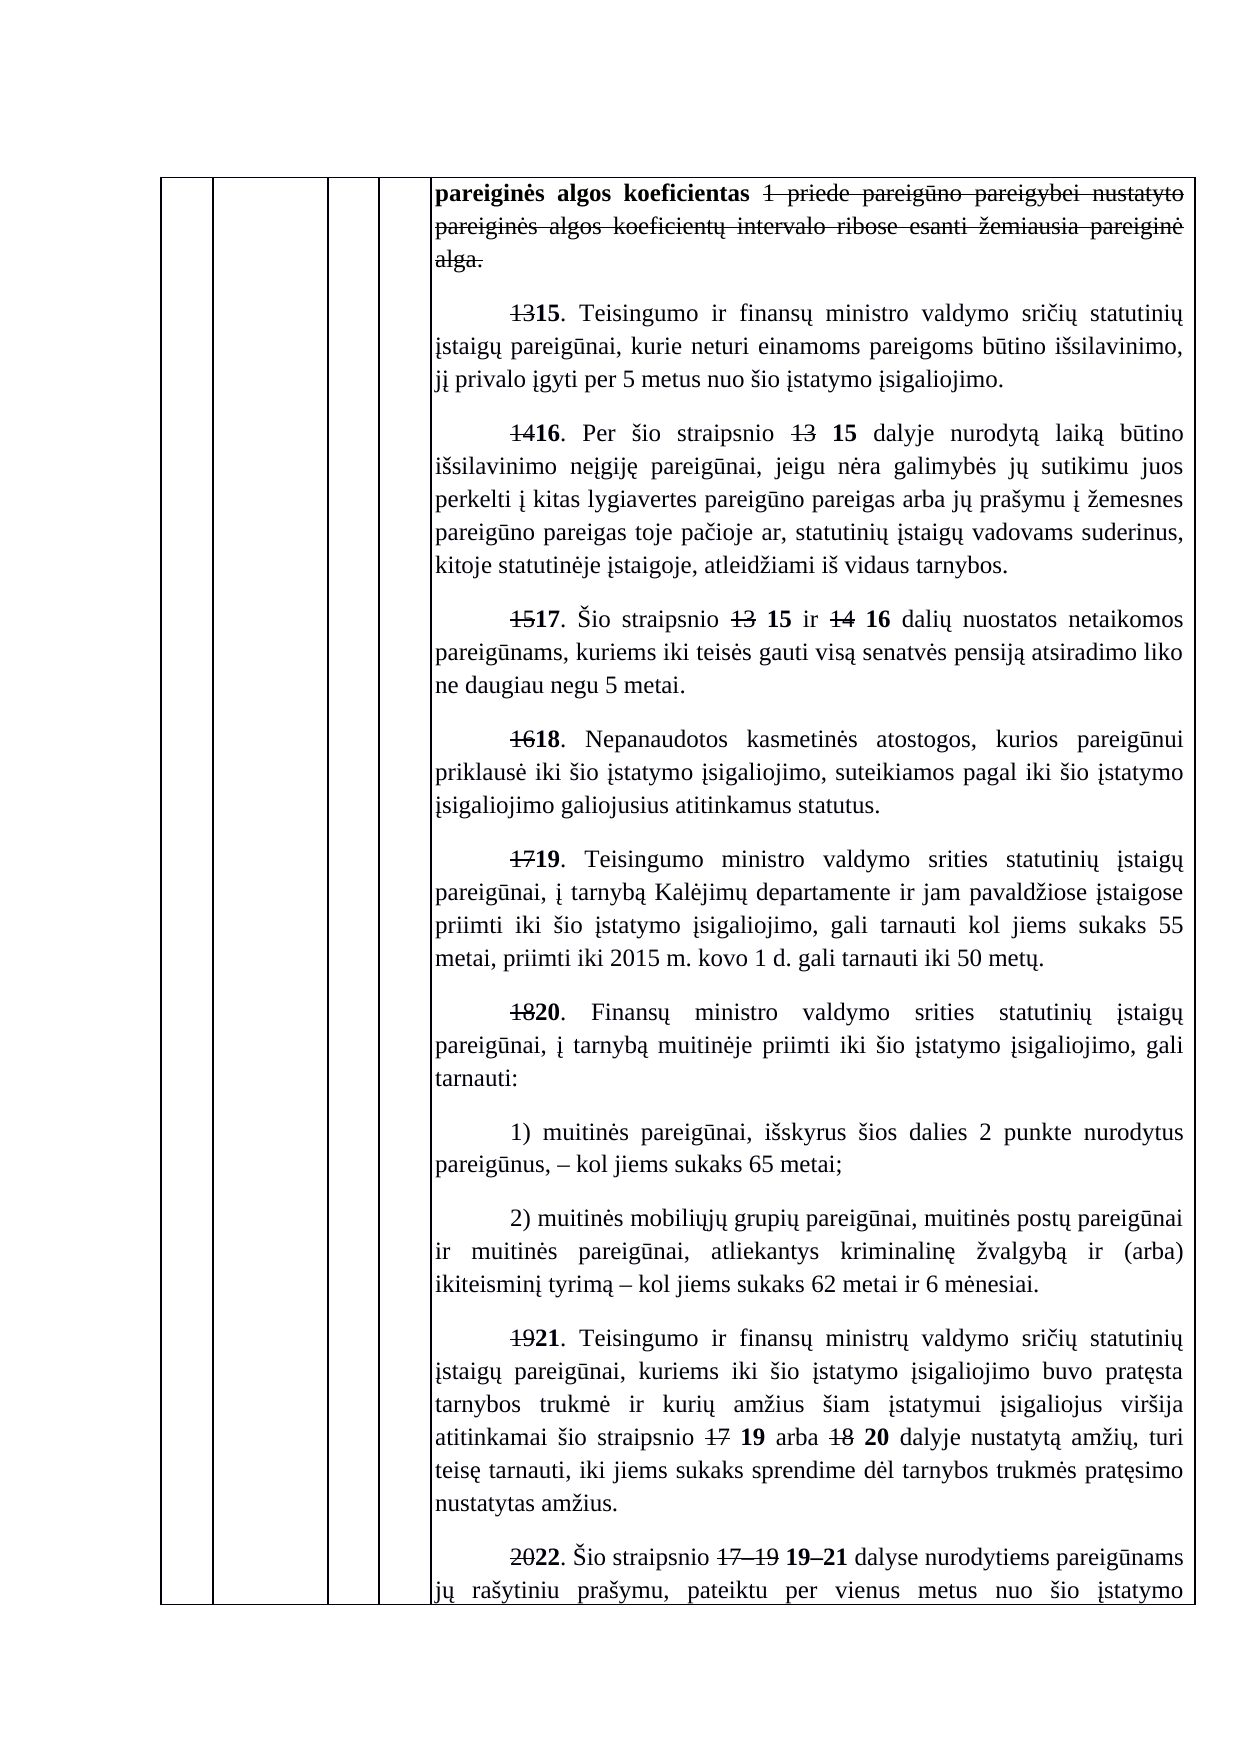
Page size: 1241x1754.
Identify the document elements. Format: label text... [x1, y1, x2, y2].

table_cell [380, 178, 430, 1604]
table_cell [162, 178, 212, 1604]
table_cell [214, 178, 327, 1604]
table_cell pareiginės algos koeficientas 1 priede pareigūno pareigybei nustatyto pareiginės algos koeficientų intervalo ribose esanti žemiausia pareiginė alga. 1315. Teisingumo ir finansų ministro valdymo sričių statutinių įstaigų pareigūnai, kurie neturi einamoms pareigoms būtino išsilavinimo, jį privalo įgyti per 5 metus nuo šio įstatymo įsigaliojimo. 1416. Per šio straipsnio 13 15 dalyje nurodytą laiką būtino išsilavinimo neįgiję pareigūnai, jeigu nėra galimybės jų sutikimu juos perkelti į kitas lygiavertes pareigūno pareigas arba jų prašymu į žemesnes pareigūno pareigas toje pačioje ar, statutinių įstaigų vadovams suderinus, kitoje statutinėje įstaigoje, atleidžiami iš vidaus tarnybos. 1517. Šio straipsnio 13 15 ir 14 16 dalių nuostatos netaikomos pareigūnams, kuriems iki teisės gauti visą senatvės pensiją atsiradimo liko ne daugiau negu 5 metai. 1618. Nepanaudotos kasmetinės atostogos, kurios pareigūnui priklausė iki šio įstatymo įsigaliojimo, suteikiamos pagal iki šio įstatymo įsigaliojimo galiojusius atitinkamus statutus. 1719. Teisingumo ministro valdymo srities statutinių įstaigų pareigūnai, į tarnybą Kalėjimų departamente ir jam pavaldžiose įstaigose priimti iki šio įstatymo įsigaliojimo, gali tarnauti kol jiems sukaks 55 metai, priimti iki 2015 m. kovo 1 d. gali tarnauti iki 50 metų. 1820. Finansų ministro valdymo srities statutinių įstaigų pareigūnai, į tarnybą muitinėje priimti iki šio įstatymo įsigaliojimo, gali tarnauti: 1) muitinės pareigūnai, išskyrus šios dalies 2 punkte nurodytus pareigūnus, – kol jiems sukaks 65 metai; 2) muitinės mobiliųjų grupių pareigūnai, muitinės postų pareigūnai ir muitinės pareigūnai, atliekantys kriminalinę žvalgybą ir (arba) ikiteisminį tyrimą – kol jiems sukaks 62 metai ir 6 mėnesiai. 1921. Teisingumo ir finansų ministrų valdymo sričių statutinių įstaigų pareigūnai, kuriems iki šio įstatymo įsigaliojimo buvo pratęsta tarnybos trukmė ir kurių amžius šiam įstatymui įsigaliojus viršija atitinkamai šio straipsnio 17 19 arba 18 20 dalyje nustatytą amžių, turi teisę tarnauti, iki jiems sukaks sprendime dėl tarnybos trukmės pratęsimo nustatytas amžius. 2022. Šio straipsnio 17–19 19–21 dalyse nurodytiems pareigūnams jų rašytiniu prašymu, pateiktu per vienus metus nuo šio įstatymo [432, 178, 1194, 1604]
table_cell [329, 178, 378, 1604]
